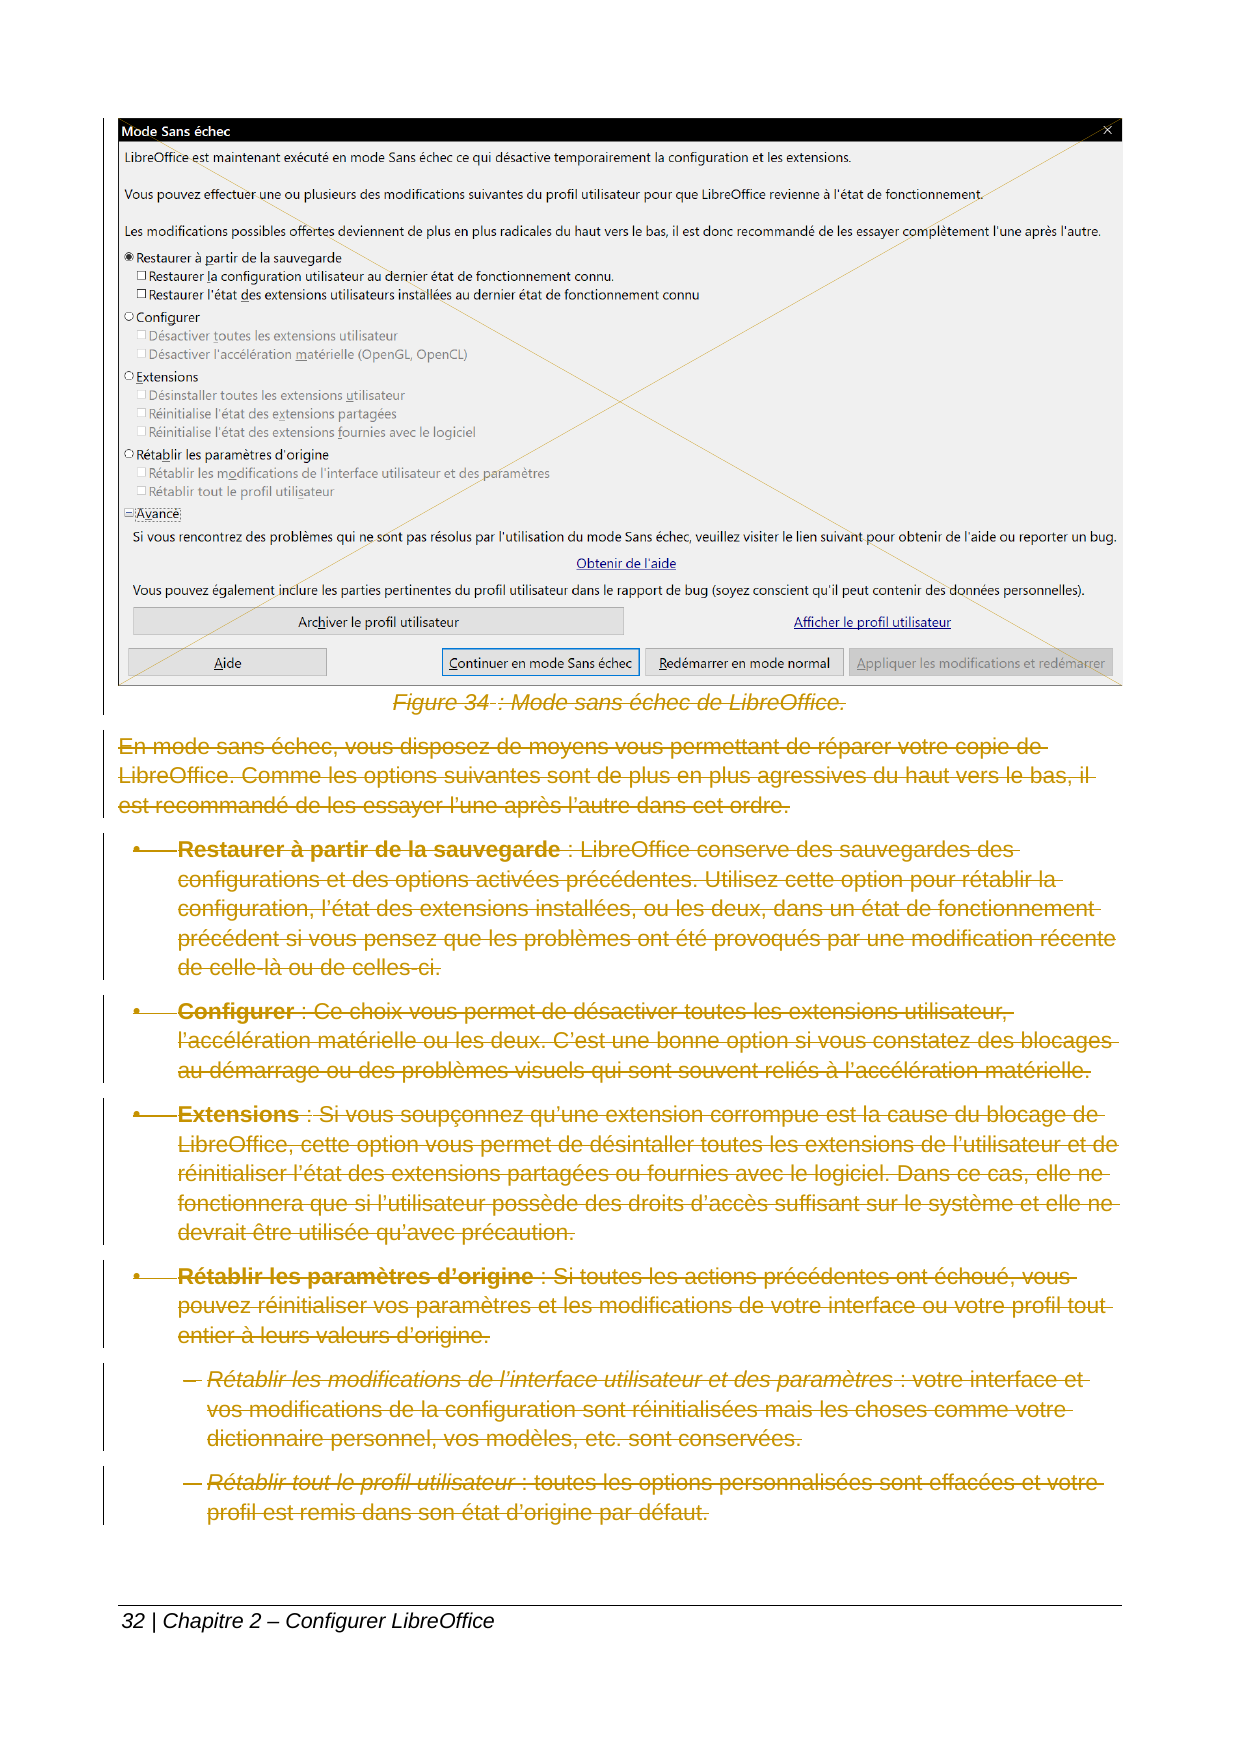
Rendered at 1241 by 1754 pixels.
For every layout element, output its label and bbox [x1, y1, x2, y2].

picture [120, 118, 1120, 401]
picture [120, 403, 1120, 686]
picture [118, 119, 618, 684]
picture [622, 119, 1123, 685]
